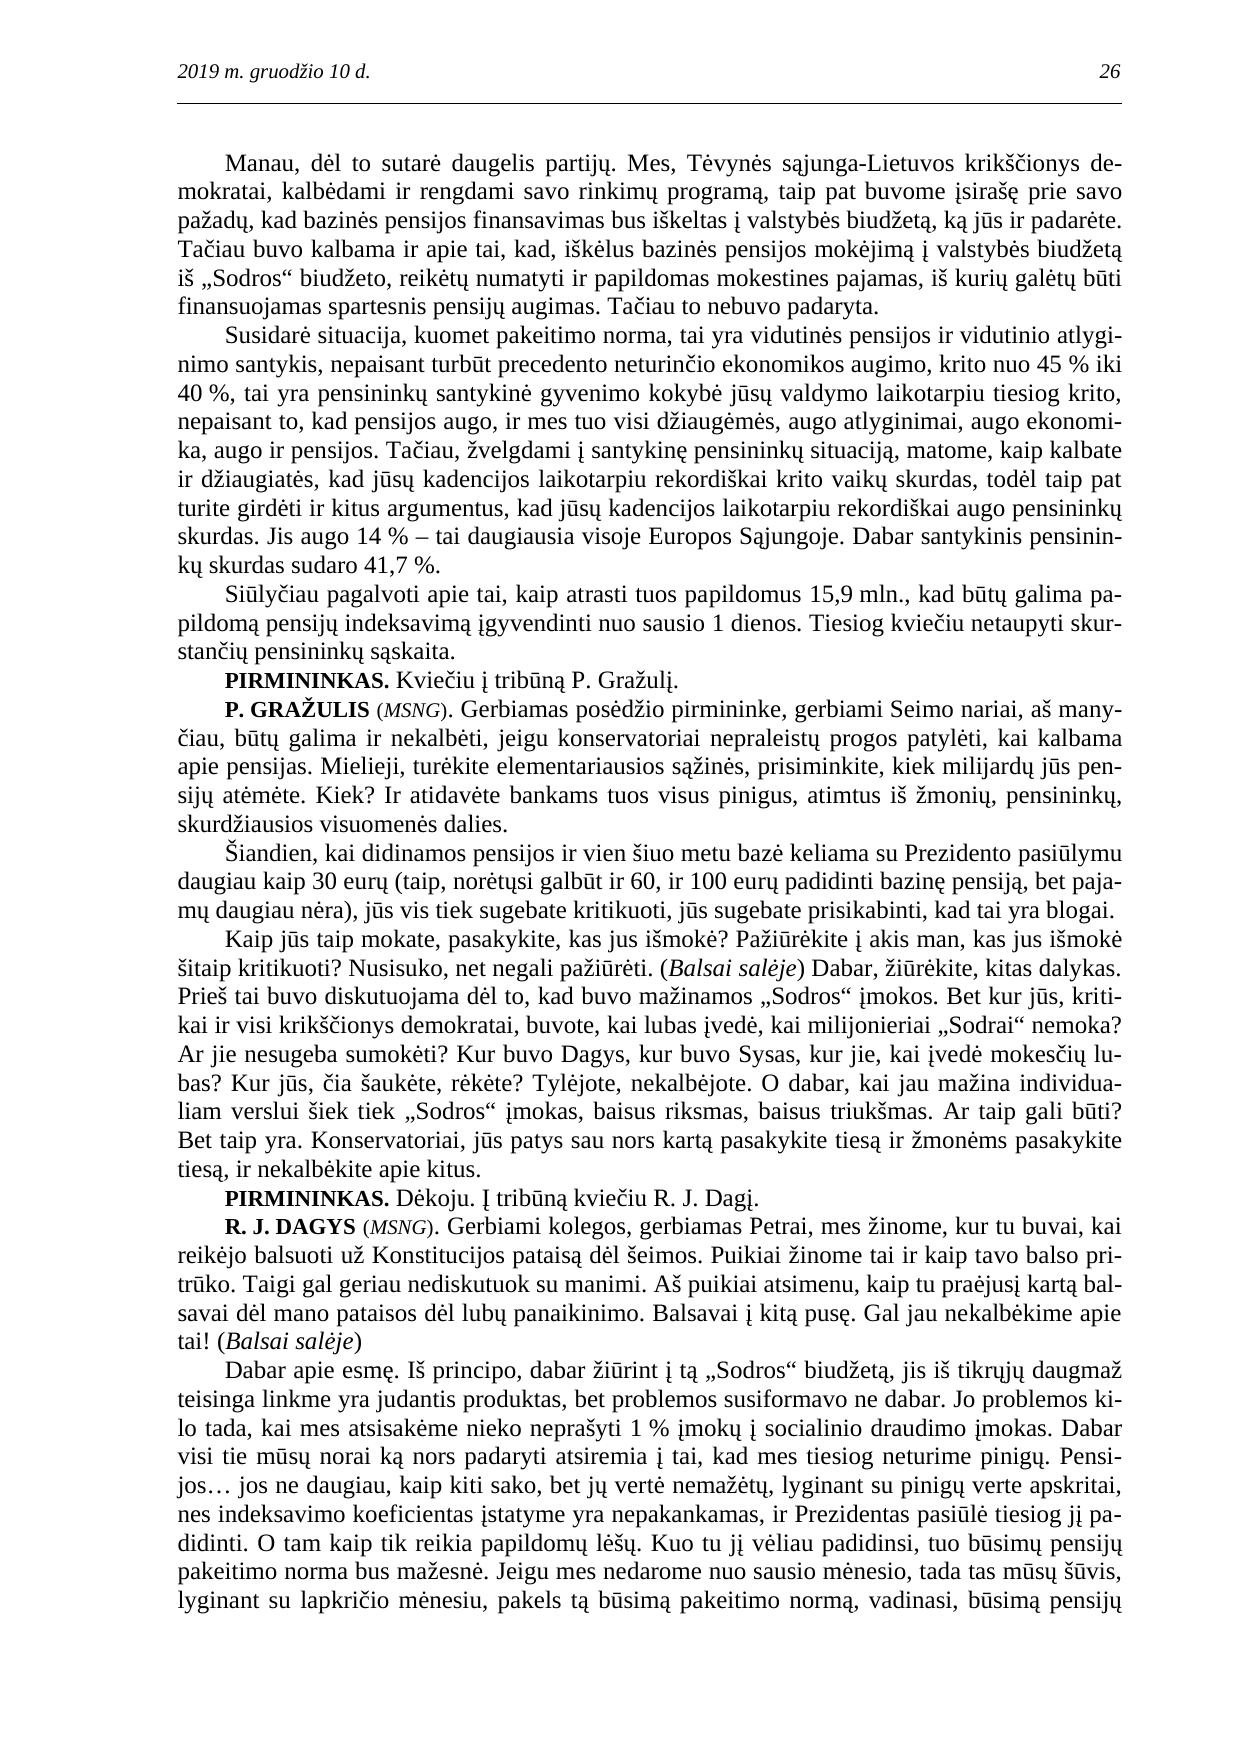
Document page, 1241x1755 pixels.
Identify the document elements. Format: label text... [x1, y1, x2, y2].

text R. J. DAGYS (MSNG). Ger­bia­mi ko­le­gos, ger­bia­mas Pet­rai, mes ži­no­me, kur tu bu­vai, kai rei­kė­jo bal­suo­ti už Kon­sti­tu­ci­jos pa­tai­są dėl šei­mos. Pui­kiai ži­no­me tai ir kaip ta­vo bal­so pri­trū­ko. Tai­gi gal ge­riau ne­dis­ku­tuok su ma­ni­mi. Aš pui­kiai at­si­me­nu, kaip tu pra­ėju­sį kar­tą bal­sa­vai dėl ma­no pa­tai­sos dėl lu­bų pa­nai­ki­ni­mo. Bal­sa­vai į ki­tą pu­sę. Gal jau ne­kal­bė­ki­me apie tai! (Bal­sai sa­lė­je) [177, 1211, 1122, 1355]
text Kaip jūs taip mo­ka­te, pa­sa­ky­ki­te, kas jus iš­mo­kė? Pa­žiū­rė­ki­te į akis man, kas jus iš­mo­kė ši­taip kri­ti­kuo­ti? Nu­si­su­ko, net ne­ga­li pa­žiū­rė­ti. (Bal­sai sa­lė­je) Da­bar, žiū­rė­ki­te, ki­tas da­ly­kas. Prieš tai bu­vo dis­ku­tuo­ja­ma dėl to, kad bu­vo ma­ži­na­mos „Sod­ros“ įmo­kos. Bet kur jūs, kri­ti­kai ir vi­si krikš­čio­nys de­mok­ra­tai, bu­vo­te, kai lu­bas įve­dė, kai mi­li­jo­nie­riai „Sod­rai“ ne­mo­ka? Ar jie ne­su­ge­ba su­mo­kė­ti? Kur bu­vo Da­gys, kur bu­vo Sy­sas, kur jie, kai įve­dė mo­kes­čių lu­bas? Kur jūs, čia šau­kė­te, rė­kė­te? Ty­lė­jo­te, ne­kal­bė­jo­te. O da­bar, kai jau ma­ži­na in­di­vi­du­a­liam ver­slui šiek tiek „Sod­ros“ įmo­kas, bai­sus riks­mas, bai­sus triukš­mas. Ar taip ga­li bū­ti? Bet taip yra. Kon­ser­va­to­riai, jūs pa­tys sau nors kar­tą pa­sa­ky­ki­te tie­są ir žmo­nėms pa­sa­ky­ki­te tie­są, ir ne­kal­bė­ki­te apie ki­tus. [177, 924, 1122, 1183]
text Da­bar apie es­mę. Iš prin­ci­po, da­bar žiū­rint į tą „Sod­ros“ biu­dže­tą, jis iš tik­rų­jų daug­maž tei­sin­ga lin­kme yra ju­dan­tis pro­duk­tas, bet pro­ble­mos su­si­for­ma­vo ne da­bar. Jo pro­ble­mos ki­lo ta­da, kai mes at­si­sa­kė­me nie­ko ne­pra­šy­ti 1 % įmo­kų į so­cia­li­nio drau­di­mo įmo­kas. Da­bar vi­si tie mū­sų no­rai ką nors pa­da­ry­ti at­si­re­mia į tai, kad mes tie­siog ne­tu­ri­me pi­ni­gų. Pen­si­jos… jos ne dau­giau, kaip ki­ti sa­ko, bet jų ver­tė ne­ma­žė­tų, ly­gi­nant su pi­ni­gų ver­te ap­skri­tai, nes in­dek­sa­vi­mo ko­e­fi­cien­tas įsta­ty­me yra ne­pa­kan­ka­mas, ir Pre­zi­den­tas pa­siū­lė tie­siog jį pa­di­din­ti. O tam kaip tik rei­kia pa­pil­do­mų lė­šų. Kuo tu jį vė­liau pa­di­din­si, tuo bū­si­mų pen­si­jų pa­kei­ti­mo nor­ma bus ma­žes­nė. Jei­gu mes ne­da­ro­me nuo sau­sio mė­ne­sio, ta­da tas mū­sų šū­vis, ly­gi­nant su lap­kri­čio mė­ne­siu, pa­kels tą bū­si­mą pa­kei­ti­mo nor­mą, va­di­na­si, bū­si­mą pen­si­jų [177, 1355, 1122, 1614]
text Šian­dien, kai di­di­na­mos pen­si­jos ir vien šiuo me­tu ba­zė ke­lia­ma su Pre­zi­den­to pa­siū­ly­mu dau­giau kaip 30 eu­rų (taip, no­rė­tų­si gal­būt ir 60, ir 100 eu­rų pa­di­din­ti ba­zi­nę pen­si­ją, bet pa­ja­mų dau­giau nė­ra), jūs vis tiek su­ge­ba­te kri­ti­kuo­ti, jūs su­ge­ba­te pri­si­ka­bin­ti, kad tai yra blo­gai. [177, 838, 1122, 924]
text PIRMININKAS. Dė­ko­ju. Į tri­bū­ną kvie­čiu R. J. Da­gį. [177, 1183, 1122, 1211]
text Su­si­da­rė si­tu­a­ci­ja, kuo­met pa­kei­ti­mo nor­ma, tai yra vi­du­ti­nės pen­si­jos ir vi­du­ti­nio at­ly­gi­ni­mo san­ty­kis, ne­pai­sant tur­būt pre­ce­den­to ne­tu­rin­čio eko­no­mi­kos au­gi­mo, kri­to nuo 45 % iki 40 %, tai yra pen­si­nin­kų san­ty­ki­nė gy­ve­ni­mo ko­ky­bė jū­sų val­dy­mo lai­ko­tar­piu tie­siog kri­to, ne­pai­sant to, kad pen­si­jos au­go, ir mes tuo vi­si džiau­gė­mės, au­go at­ly­gi­ni­mai, au­go eko­no­mi­ka, au­go ir pen­si­jos. Ta­čiau, žvelg­da­mi į san­ty­ki­nę pen­si­nin­kų si­tu­a­ci­ją, ma­to­me, kaip kal­ba­te ir džiau­gia­tės, kad jū­sų ka­den­ci­jos lai­ko­tar­piu re­kor­diš­kai kri­to vai­kų skur­das, to­dėl taip pat tu­ri­te gir­dė­ti ir ki­tus ar­gu­men­tus, kad jū­sų ka­den­ci­jos lai­ko­tar­piu re­kor­diš­kai au­go pen­si­nin­kų skur­das. Jis au­go 14 % – tai dau­giau­sia vi­so­je Eu­ro­pos Są­jun­go­je. Da­bar san­ty­ki­nis pen­si­nin­kų skur­das su­da­ro 41,7 %. [177, 320, 1122, 579]
text Ma­nau, dėl to su­ta­rė dau­ge­lis par­ti­jų. Mes, Tė­vy­nės są­jun­ga-Lie­tu­vos krikš­čio­nys de­mok­ra­tai, kal­bė­da­mi ir reng­da­mi sa­vo rin­ki­mų pro­gra­mą, taip pat bu­vo­me įsi­ra­šę prie sa­vo pa­ža­dų, kad ba­zi­nės pen­si­jos fi­nan­sa­vi­mas bus iš­kel­tas į vals­ty­bės biu­dže­tą, ką jūs ir pa­da­rė­te. Ta­čiau bu­vo kal­ba­ma ir apie tai, kad, iš­kė­lus ba­zi­nės pen­si­jos mo­kė­ji­mą į vals­ty­bės biu­dže­tą iš „Sod­ros“ biu­dže­to, rei­kė­tų nu­ma­ty­ti ir pa­pil­do­mas mo­kes­ti­nes pa­ja­mas, iš ku­rių ga­lė­tų bū­ti fi­nan­suo­ja­mas spar­tes­nis pen­si­jų au­gi­mas. Ta­čiau to ne­bu­vo pa­da­ry­ta. [177, 148, 1122, 320]
text PIRMININKAS. Kvie­čiu į tri­bū­ną P. Gra­žu­lį. [177, 665, 1122, 694]
text P. GRAŽULIS (MSNG). Ger­bia­mas po­sė­džio pir­mi­nin­ke, ger­bia­mi Sei­mo na­riai, aš ma­ny­čiau, bū­tų ga­li­ma ir ne­kal­bė­ti, jei­gu kon­ser­va­to­riai ne­pra­leis­tų pro­gos pa­ty­lė­ti, kai kal­ba­ma apie pen­si­jas. Mie­lie­ji, tu­rė­ki­te ele­men­ta­riau­sios są­ži­nės, pri­si­min­ki­te, kiek mi­li­jar­dų jūs pen­si­jų at­ėmė­te. Kiek? Ir ati­da­vė­te ban­kams tuos vi­sus pi­ni­gus, at­im­tus iš žmo­nių, pen­si­nin­kų, skur­džiau­sios vi­suo­me­nės da­lies. [177, 694, 1122, 838]
text Siū­ly­čiau pa­gal­vo­ti apie tai, kaip at­ras­ti tuos pa­pil­do­mus 15,9 mln., kad bū­tų ga­li­ma pa­pil­do­mą pen­si­jų in­dek­sa­vi­mą įgy­ven­din­ti nuo sau­sio 1 die­nos. Tie­siog kvie­čiu ne­tau­py­ti skur­s­tan­čių pen­si­nin­kų są­skai­ta. [177, 579, 1122, 665]
